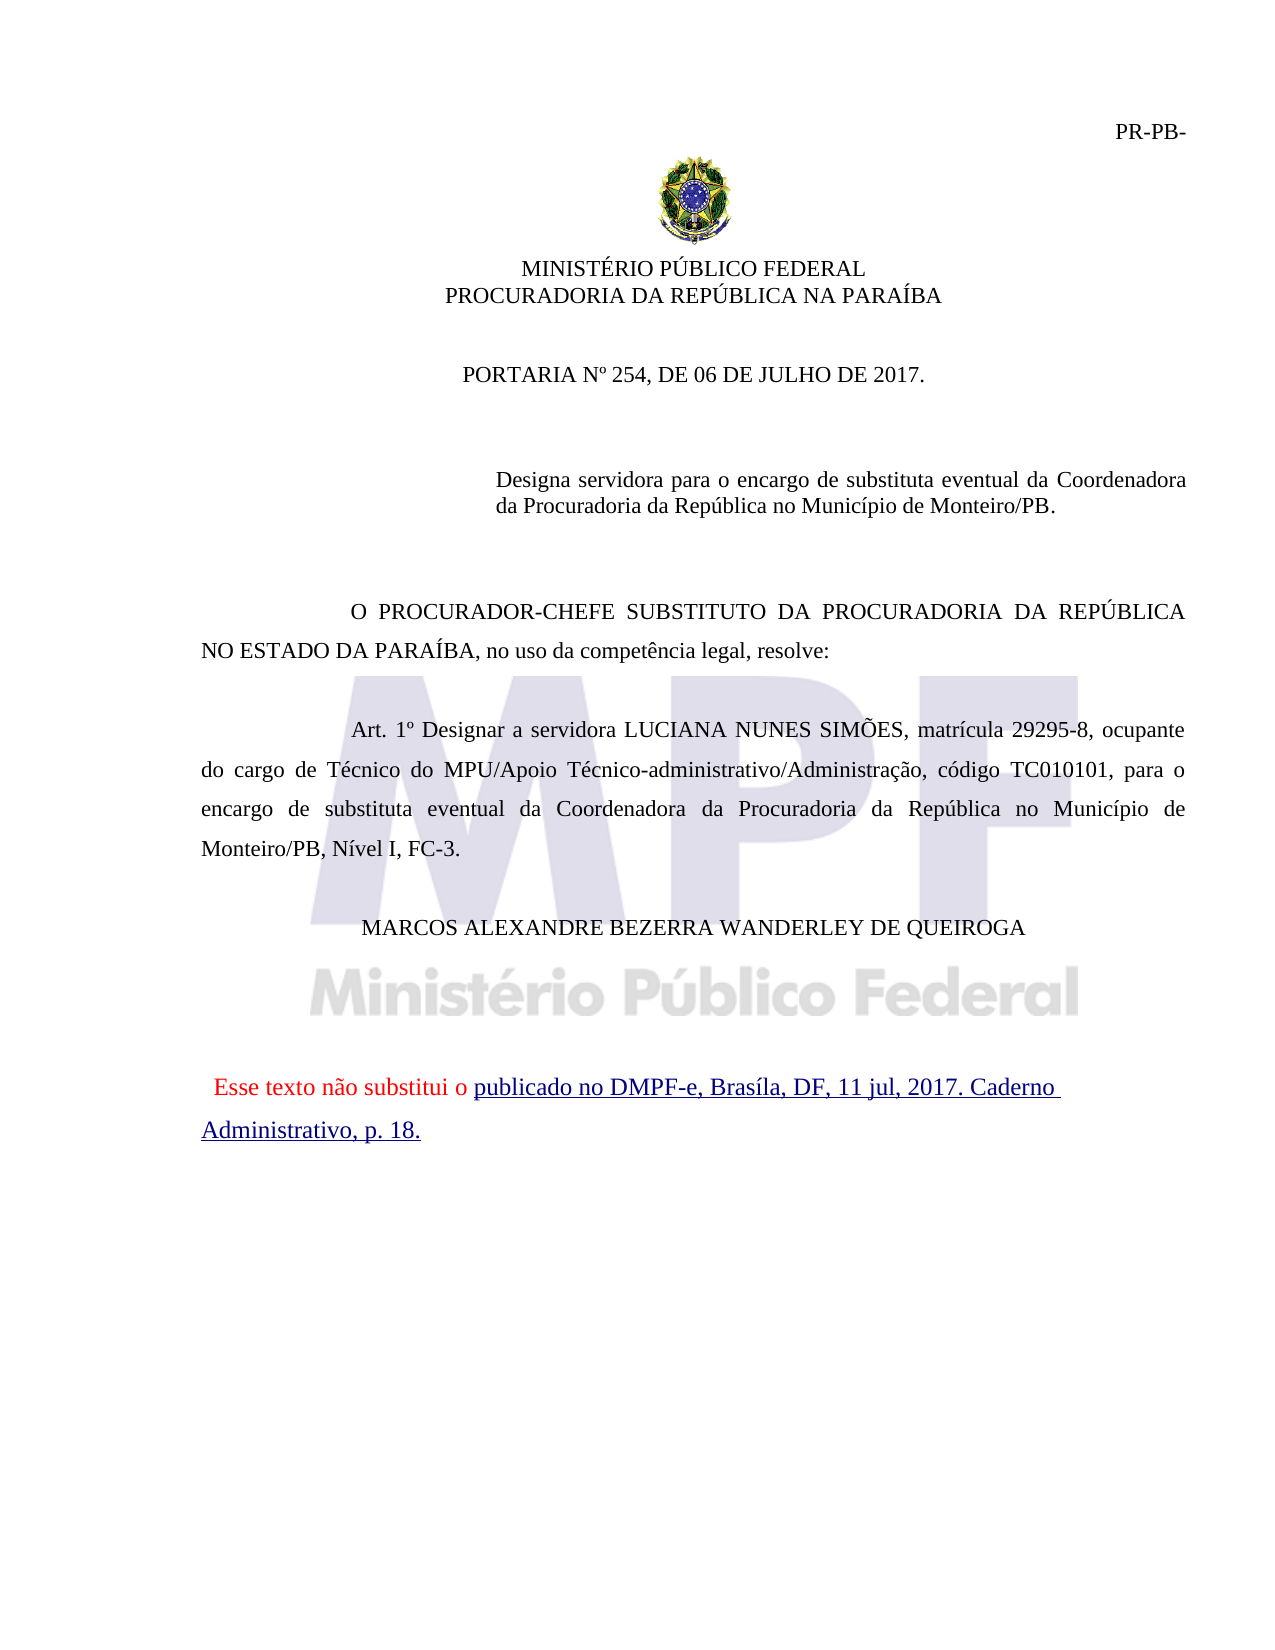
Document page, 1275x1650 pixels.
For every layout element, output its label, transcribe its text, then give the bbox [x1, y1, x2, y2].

text O PROCURADOR-CHEFE SUBSTITUTO DA PROCURADORIA DA REPÚBLICA NO ESTADO DA PARAÍBA, no uso da competência legal, resolve: [201, 598, 1186, 664]
text MINISTÉRIO PÚBLICO FEDERAL [201, 255, 1186, 282]
text Designa servidora para o encargo de substituta eventual da Coordenadora da Procuradoria da República no Município de Monteiro/PB. [496, 466, 1186, 519]
subtitle PR-PB- [201, 118, 1186, 144]
text MARCOS ALEXANDRE BEZERRA WANDERLEY DE QUEIROGA [201, 914, 1186, 940]
picture [310, 861, 1078, 914]
text Art. 1º Designar a servidora LUCIANA NUNES SIMÕES, matrícula 29295-8, ocupante do cargo de Técnico do MPU/Apoio Técnico-administrativo/Administração, código TC010101, para o encargo de substituta eventual da Coordenadora da Procuradoria da República no Município de Monteiro/PB, Nível I, FC-3. [201, 716, 1186, 861]
picture [310, 940, 1078, 1016]
text PORTARIA Nº 254, DE 06 DE JULHO DE 2017. [201, 361, 1186, 387]
text Esse texto não substitui o publicado no DMPF-e, Brasíla, DF, 11 jul, 2017. Caderno Administrativo, p. 18. [201, 1072, 1186, 1144]
subtitle PROCURADORIA DA REPÚBLICA NA PARAÍBA [201, 282, 1186, 308]
picture [310, 676, 1078, 716]
